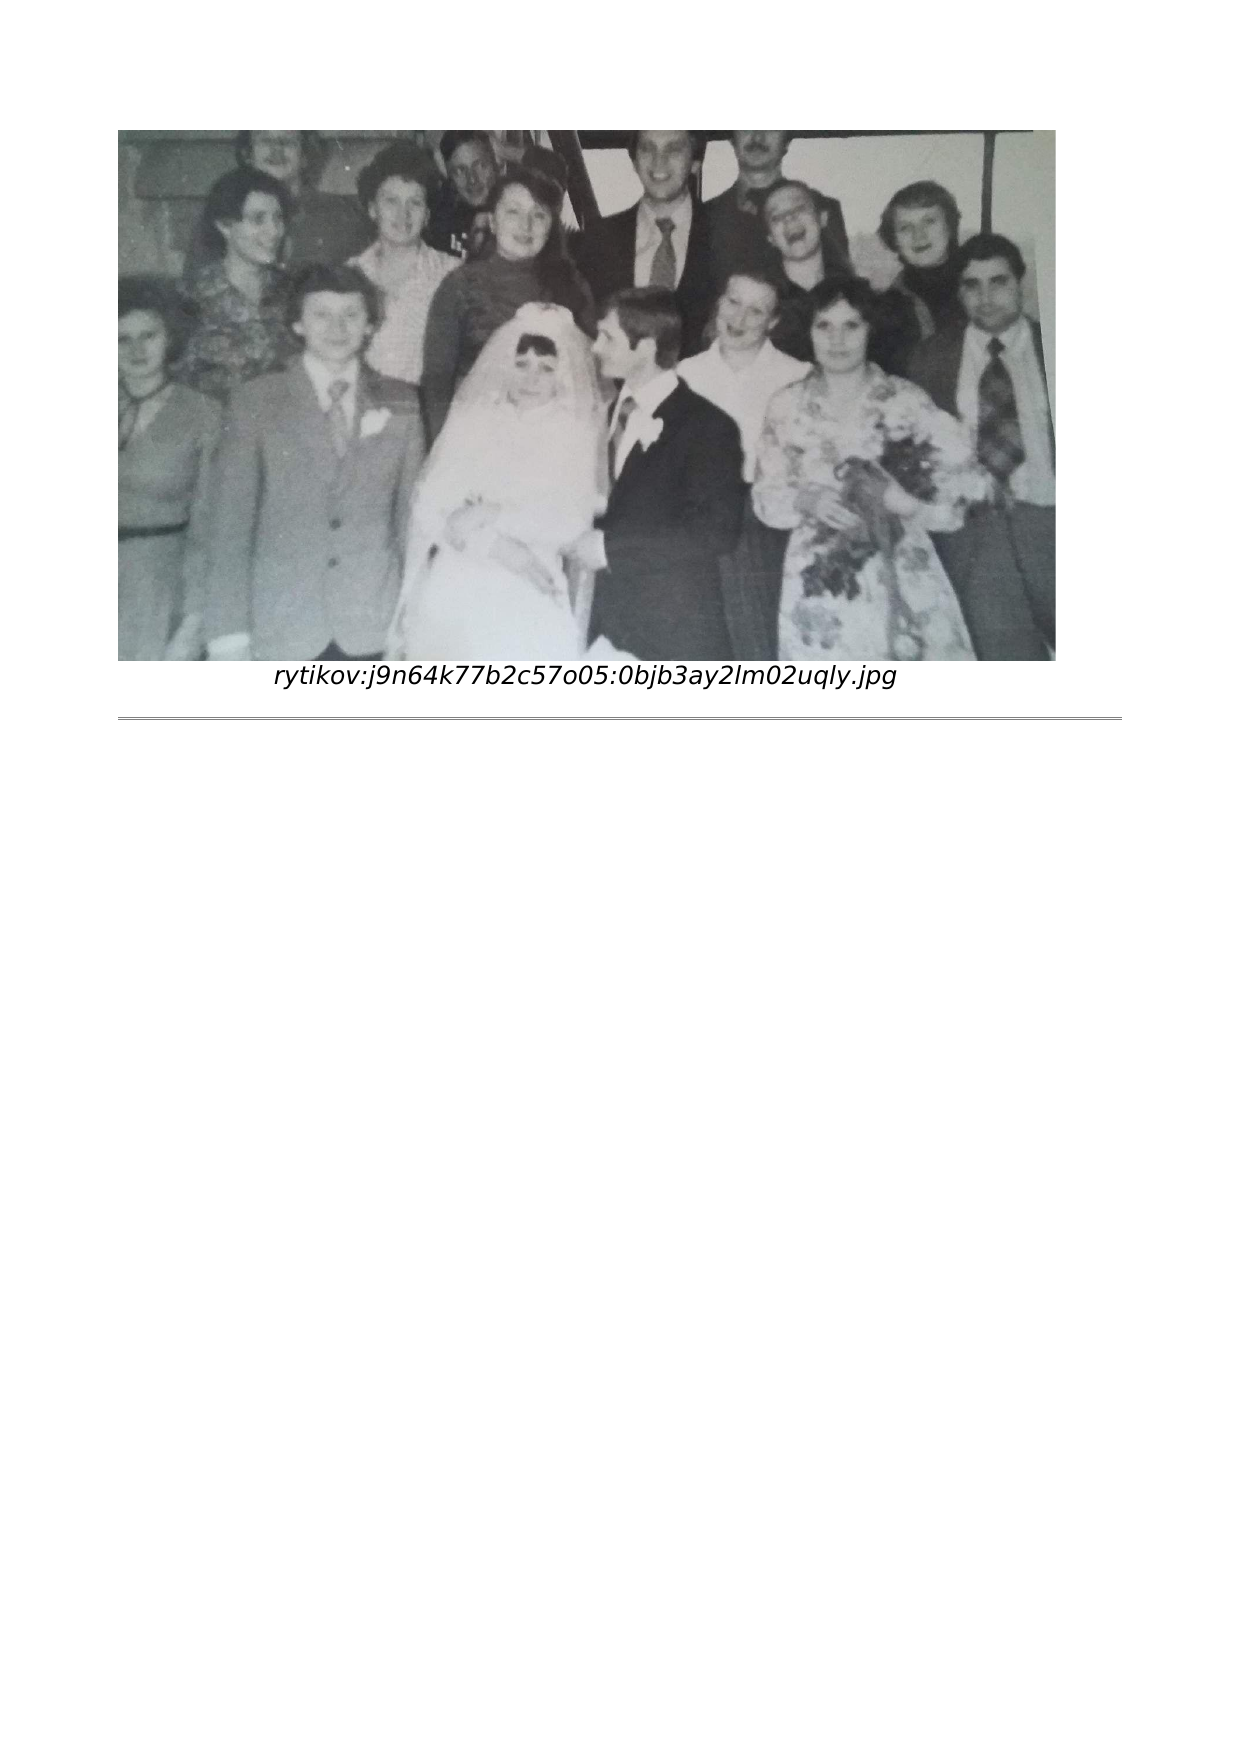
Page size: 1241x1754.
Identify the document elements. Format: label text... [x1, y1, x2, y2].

text rytikov:j9n64k77b2c57o05:0bjb3ay2lm02uqly.jpg [118, 661, 1056, 690]
picture [118, 130, 1056, 661]
